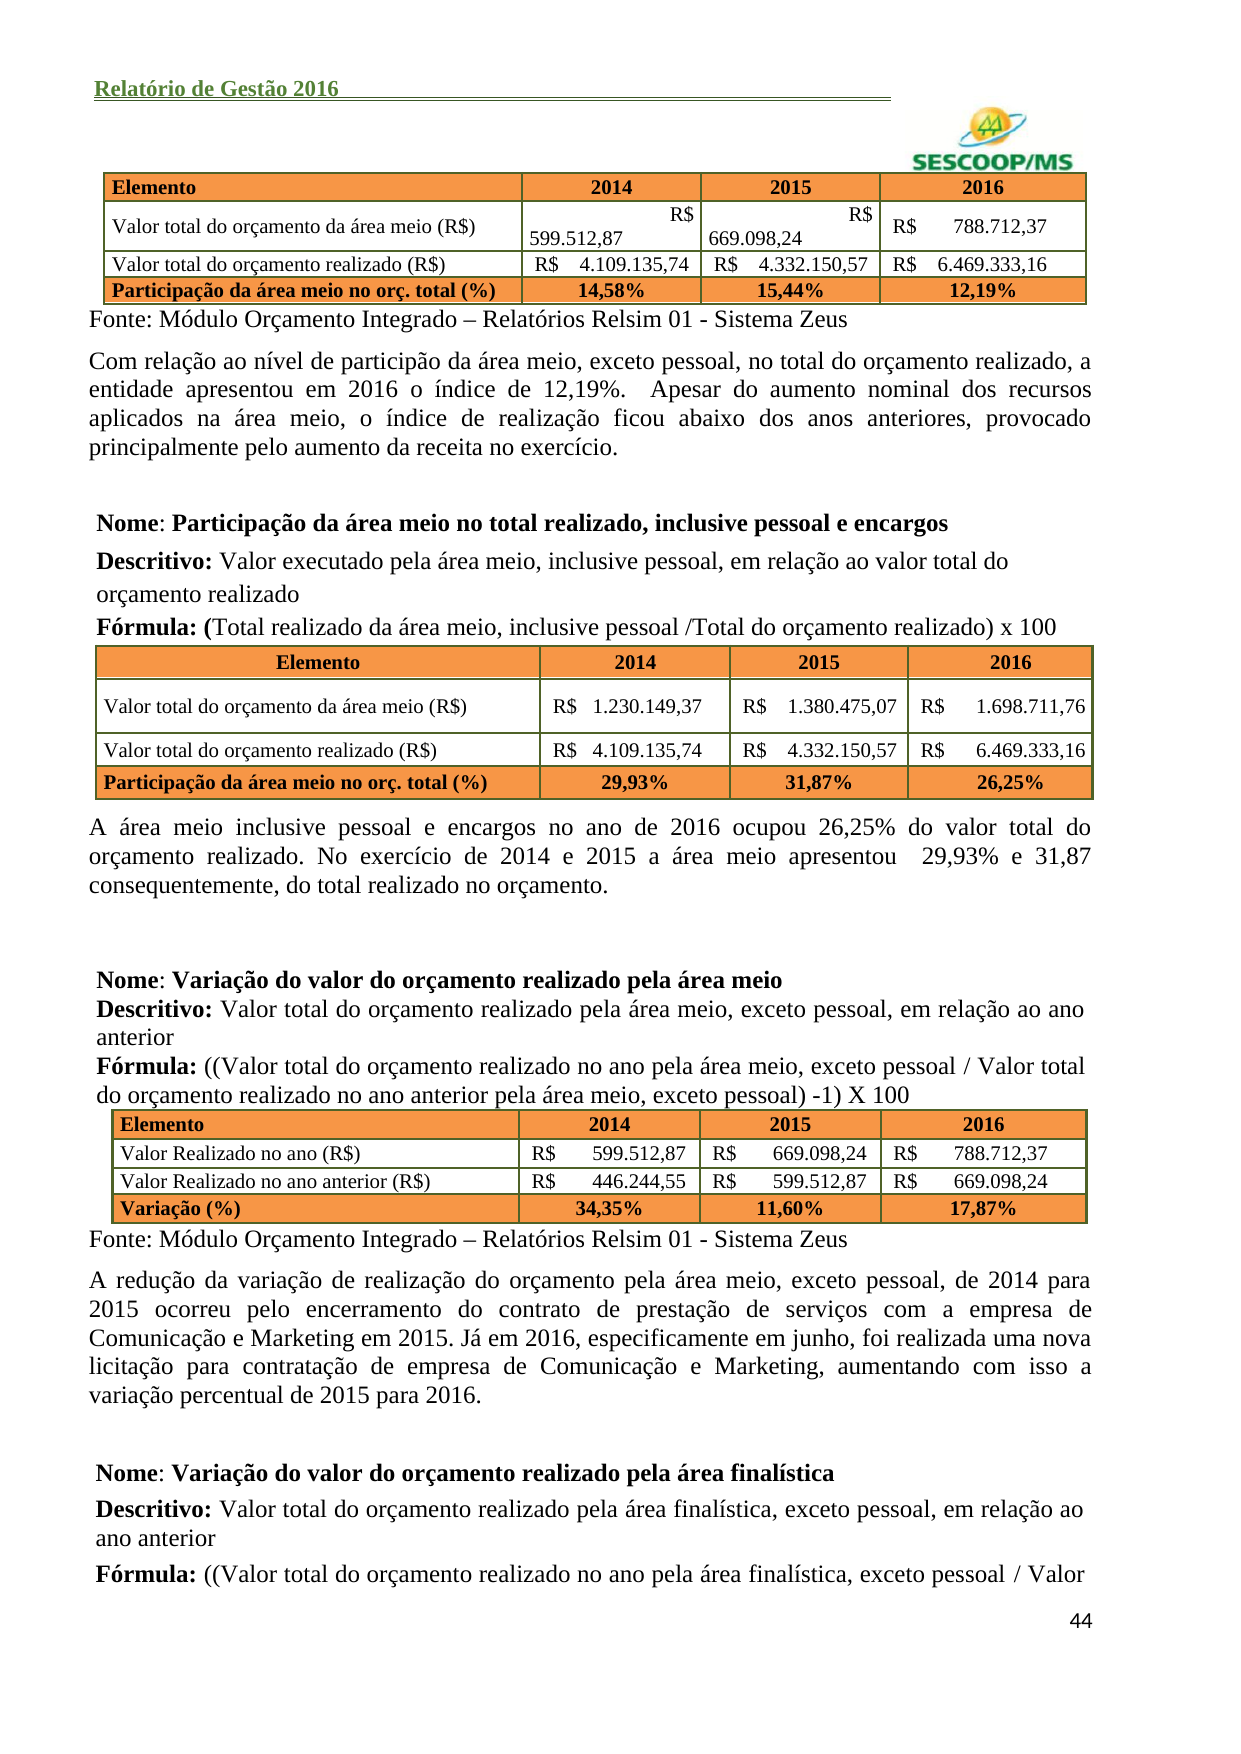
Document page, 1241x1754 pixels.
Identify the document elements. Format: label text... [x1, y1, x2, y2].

table_cell [89, 200, 103, 250]
table_cell 12,19% [881, 278, 1085, 302]
table_cell R$ 669.098,24 [701, 1140, 880, 1167]
text Fonte: Módulo Orçamento Integrado – Relatórios Relsim 01 - Sistema Zeus [89, 1224, 1092, 1253]
table_cell R$ 6.469.333,16 [909, 734, 1091, 765]
table_cell Valor Realizado no ano anterior (R$) [114, 1169, 518, 1193]
table_cell R$ 669.098,24 [882, 1169, 1085, 1193]
table_cell 2016 [881, 174, 1085, 200]
table_cell [1088, 1138, 1092, 1167]
table_cell [1088, 1193, 1092, 1222]
table_cell 2016 [882, 1111, 1085, 1138]
table_cell R$ 669.098,24 [702, 202, 879, 250]
table_cell R$ 6.469.333,16 [881, 252, 1085, 276]
table_cell Elemento [105, 174, 521, 200]
table_cell 2014 [523, 174, 700, 200]
table_cell R$ 1.230.149,37 [541, 680, 729, 732]
table_cell 2014 [520, 1111, 699, 1138]
table_cell [1087, 250, 1092, 276]
table_cell Fórmula: ((Valor total do orçamento realizado no ano pela área meio, exceto pessoal / Valor total do orçamento realizado no ano anterior pela área meio, exceto pessoal) -1) X 100 [89, 1051, 1092, 1109]
table_cell [1087, 200, 1092, 250]
text Com relação ao nível de participão da área meio, exceto pessoal, no total do orçamento realizado, a entidade apresentou em 2016 o índice de 12,19%. Apesar do aumento nominal dos recursos aplicados na área meio, o índice de realização ficou abaixo dos anos anteriores, provocado principalmente pelo aumento da receita no exercício. [89, 346, 1092, 461]
table_header 2014 [541, 647, 729, 677]
table_cell 11,60% [701, 1195, 880, 1222]
table_cell [1087, 276, 1092, 302]
table_cell Variação (%) [114, 1195, 518, 1222]
table_cell Descritivo: Valor executado pela área meio, inclusive pessoal, em relação ao valor total do orçamento realizado [89, 546, 1092, 612]
table_header Elemento [97, 647, 539, 677]
table_cell 15,44% [702, 278, 879, 302]
table_cell R$ 4.332.150,57 [702, 252, 879, 276]
text A redução da variação de realização do orçamento pela área meio, exceto pessoal, de 2014 para 2015 ocorreu pelo encerramento do contrato de prestação de serviços com a empresa de Comunicação e Marketing em 2015. Já em 2016, especificamente em junho, foi realizada uma nova licitação para contratação de empresa de Comunicação e Marketing, aumentando com isso a variação percentual de 2015 para 2016. [89, 1265, 1092, 1409]
table_cell 29,93% [541, 767, 729, 798]
table_cell [1087, 172, 1092, 200]
table_cell R$ 1.698.711,76 [909, 680, 1091, 732]
table_cell R$ 599.512,87 [520, 1140, 699, 1167]
table_cell Descritivo: Valor total do orçamento realizado pela área finalística, exceto pessoal, em relação ao ano anterior [88, 1494, 1092, 1551]
table_cell [89, 1109, 111, 1138]
table_cell 14,58% [523, 278, 700, 302]
table_cell 17,87% [882, 1195, 1085, 1222]
table_cell R$ 599.512,87 [701, 1169, 880, 1193]
table_cell R$ 4.109.135,74 [541, 734, 729, 765]
table_cell [1088, 1167, 1092, 1193]
table_cell 2015 [701, 1111, 880, 1138]
table_cell R$ 599.512,87 [523, 202, 700, 250]
table_cell Valor total do orçamento realizado (R$) [105, 252, 521, 276]
table_cell [1088, 1109, 1092, 1138]
table_cell Fórmula: ((Valor total do orçamento realizado no ano pela área finalística, exceto pessoal / Valor [88, 1551, 1092, 1595]
table_cell 26,25% [909, 767, 1091, 798]
table_cell 31,87% [731, 767, 907, 798]
table_header Nome: Variação do valor do orçamento realizado pela área meio [89, 940, 1092, 994]
table_cell [89, 1138, 111, 1167]
table_cell [89, 1193, 111, 1222]
table_cell Elemento [114, 1111, 518, 1138]
table_cell 34,35% [520, 1195, 699, 1222]
table_cell R$ 446.244,55 [520, 1169, 699, 1193]
table_cell Participação da área meio no orç. total (%) [105, 278, 521, 302]
table_cell R$ 788.712,37 [881, 202, 1085, 250]
table_cell Valor total do orçamento realizado (R$) [97, 734, 539, 765]
table_header Nome: Variação do valor do orçamento realizado pela área finalística [88, 1450, 1092, 1494]
table_cell Participação da área meio no orç. total (%) [97, 767, 539, 798]
table_cell Valor total do orçamento da área meio (R$) [105, 202, 521, 250]
table_cell R$ 4.332.150,57 [731, 734, 907, 765]
table_cell R$ 4.109.135,74 [523, 252, 700, 276]
table_cell [89, 250, 103, 276]
table_cell [89, 276, 103, 302]
table_cell Valor Realizado no ano (R$) [114, 1140, 518, 1167]
table_header Nome: Participação da área meio no total realizado, inclusive pessoal e encargos [89, 502, 1092, 546]
table_header 2016 [909, 647, 1091, 677]
text A área meio inclusive pessoal e encargos no ano de 2016 ocupou 26,25% do valor total do orçamento realizado. No exercício de 2014 e 2015 a área meio apresentou 29,93% e 31,87 consequentemente, do total realizado no orçamento. [89, 812, 1092, 899]
table_cell Descritivo: Valor total do orçamento realizado pela área meio, exceto pessoal, em relação ao ano anterior [89, 994, 1092, 1051]
text Fonte: Módulo Orçamento Integrado – Relatórios Relsim 01 - Sistema Zeus [89, 304, 1092, 333]
table_header 2015 [731, 647, 907, 677]
table_cell [89, 172, 103, 200]
table_cell 2015 [702, 174, 879, 200]
table_cell [89, 1167, 111, 1193]
table_cell R$ 1.380.475,07 [731, 680, 907, 732]
table_cell Fórmula: (Total realizado da área meio, inclusive pessoal /Total do orçamento realizado) x 100 [89, 612, 1092, 800]
table_cell R$ 788.712,37 [882, 1140, 1085, 1167]
table_cell Valor total do orçamento da área meio (R$) [97, 680, 539, 732]
